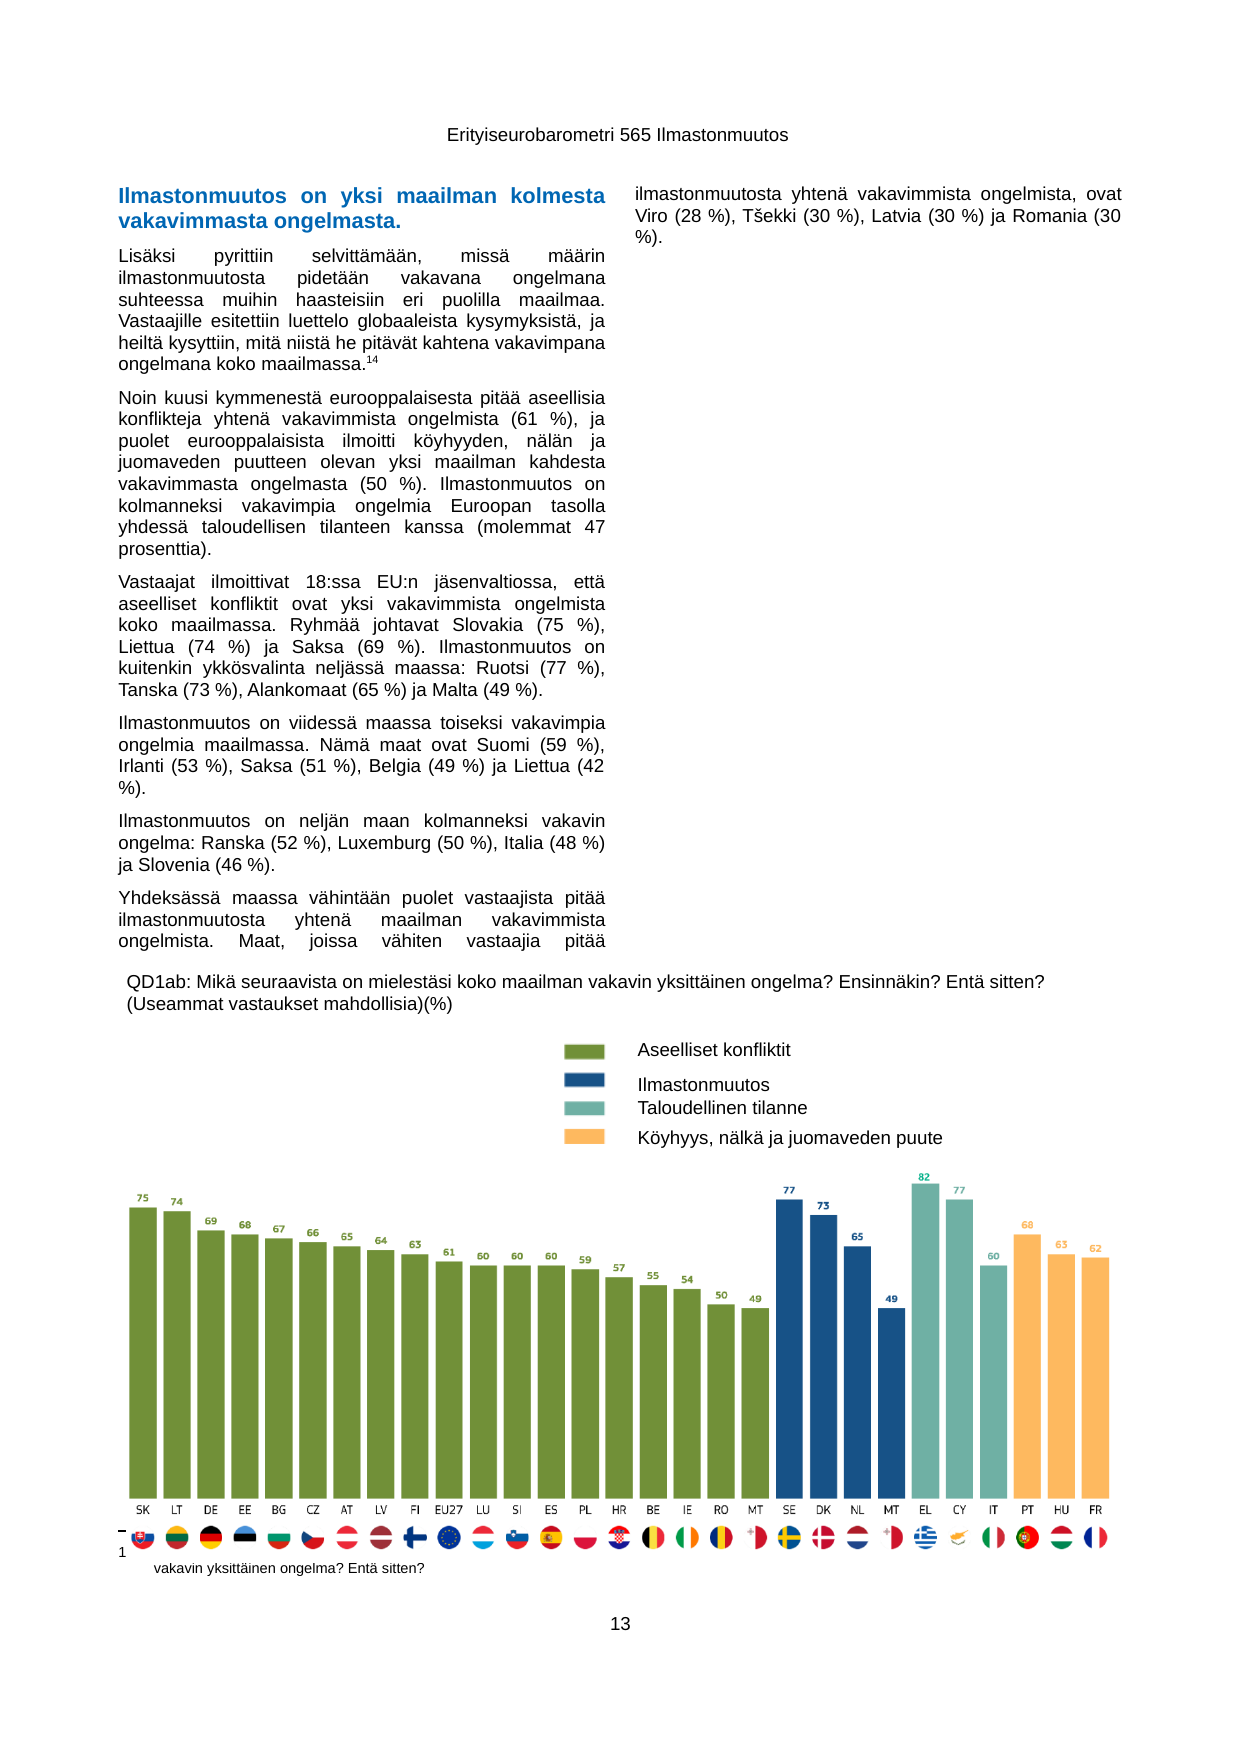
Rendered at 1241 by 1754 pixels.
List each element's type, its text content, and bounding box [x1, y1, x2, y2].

text Ilmastonmuutos on neljän maan kolmanneksi vakavin ongelma: Ranska (52 %), Luxemburg (50 %), Italia (48 %) ja Slovenia (46 %). [118, 810, 605, 875]
text Vastaajat ilmoittivat 18:ssa EU:n jäsenvaltiossa, että aseelliset konfliktit ovat yksi vakavimmista ongelmista koko maailmassa. Ryhmää johtavat Slovakia (75 %), Liettua (74 %) ja Saksa (69 %). Ilmastonmuutos on kuitenkin ykkösvalinta neljässä maassa: Ruotsi (77 %), Tanska (73 %), Alankomaat (65 %) ja Malta (49 %). [118, 571, 605, 700]
picture [539, 1030, 617, 1144]
text Yhdeksässä maassa vähintään puolet vastaajista pitää ilmastonmuutosta yhtenä maailman vakavimmista ongelmista. Maat, joissa vähiten vastaajia pitää [118, 887, 605, 952]
picture [126, 1168, 1119, 1563]
text Lisäksi pyrittiin selvittämään, missä määrin ilmastonmuutosta pidetään vakavana ongelmana suhteessa muihin haasteisiin eri puolilla maailmaa. Vastaajille esitettiin luettelo globaaleista kysymyksistä, ja heiltä kysyttiin, mitä niistä he pitävät kahtena vakavimpana ongelmana koko maailmassa. [118, 245, 605, 375]
text Ilmastonmuutos on yksi maailman kolmesta vakavimmasta ongelmasta. [118, 183, 605, 233]
text Ilmastonmuutos on viidessä maassa toiseksi vakavimpia ongelmia maailmassa. Nämä maat ovat Suomi (59 %), Irlanti (53 %), Saksa (51 %), Belgia (49 %) ja Liettua (42 %). [118, 712, 605, 798]
text ilmastonmuutosta yhtenä vakavimmista ongelmista, ovat Viro (28 %), Tšekki (30 %), Latvia (30 %) ja Romania (30 %). [635, 183, 1122, 248]
text Noin kuusi kymmenestä eurooppalaisesta pitää aseellisia konflikteja yhtenä vakavimmista ongelmista (61 %), ja puolet eurooppalaisista ilmoitti köyhyyden, nälän ja juomaveden puutteen olevan yksi maailman kahdesta vakavimmasta ongelmasta (50 %). Ilmastonmuutos on kolmanneksi vakavimpia ongelmia Euroopan tasolla yhdessä taloudellisen tilanteen kanssa (molemmat 47 prosenttia). [118, 387, 605, 559]
text QDlab. (englanniksi) Mikä seuraavista on mielestäsi koko maailman vakavin yksittäinen ongelma? Entä sitten? [118, 1543, 605, 1577]
